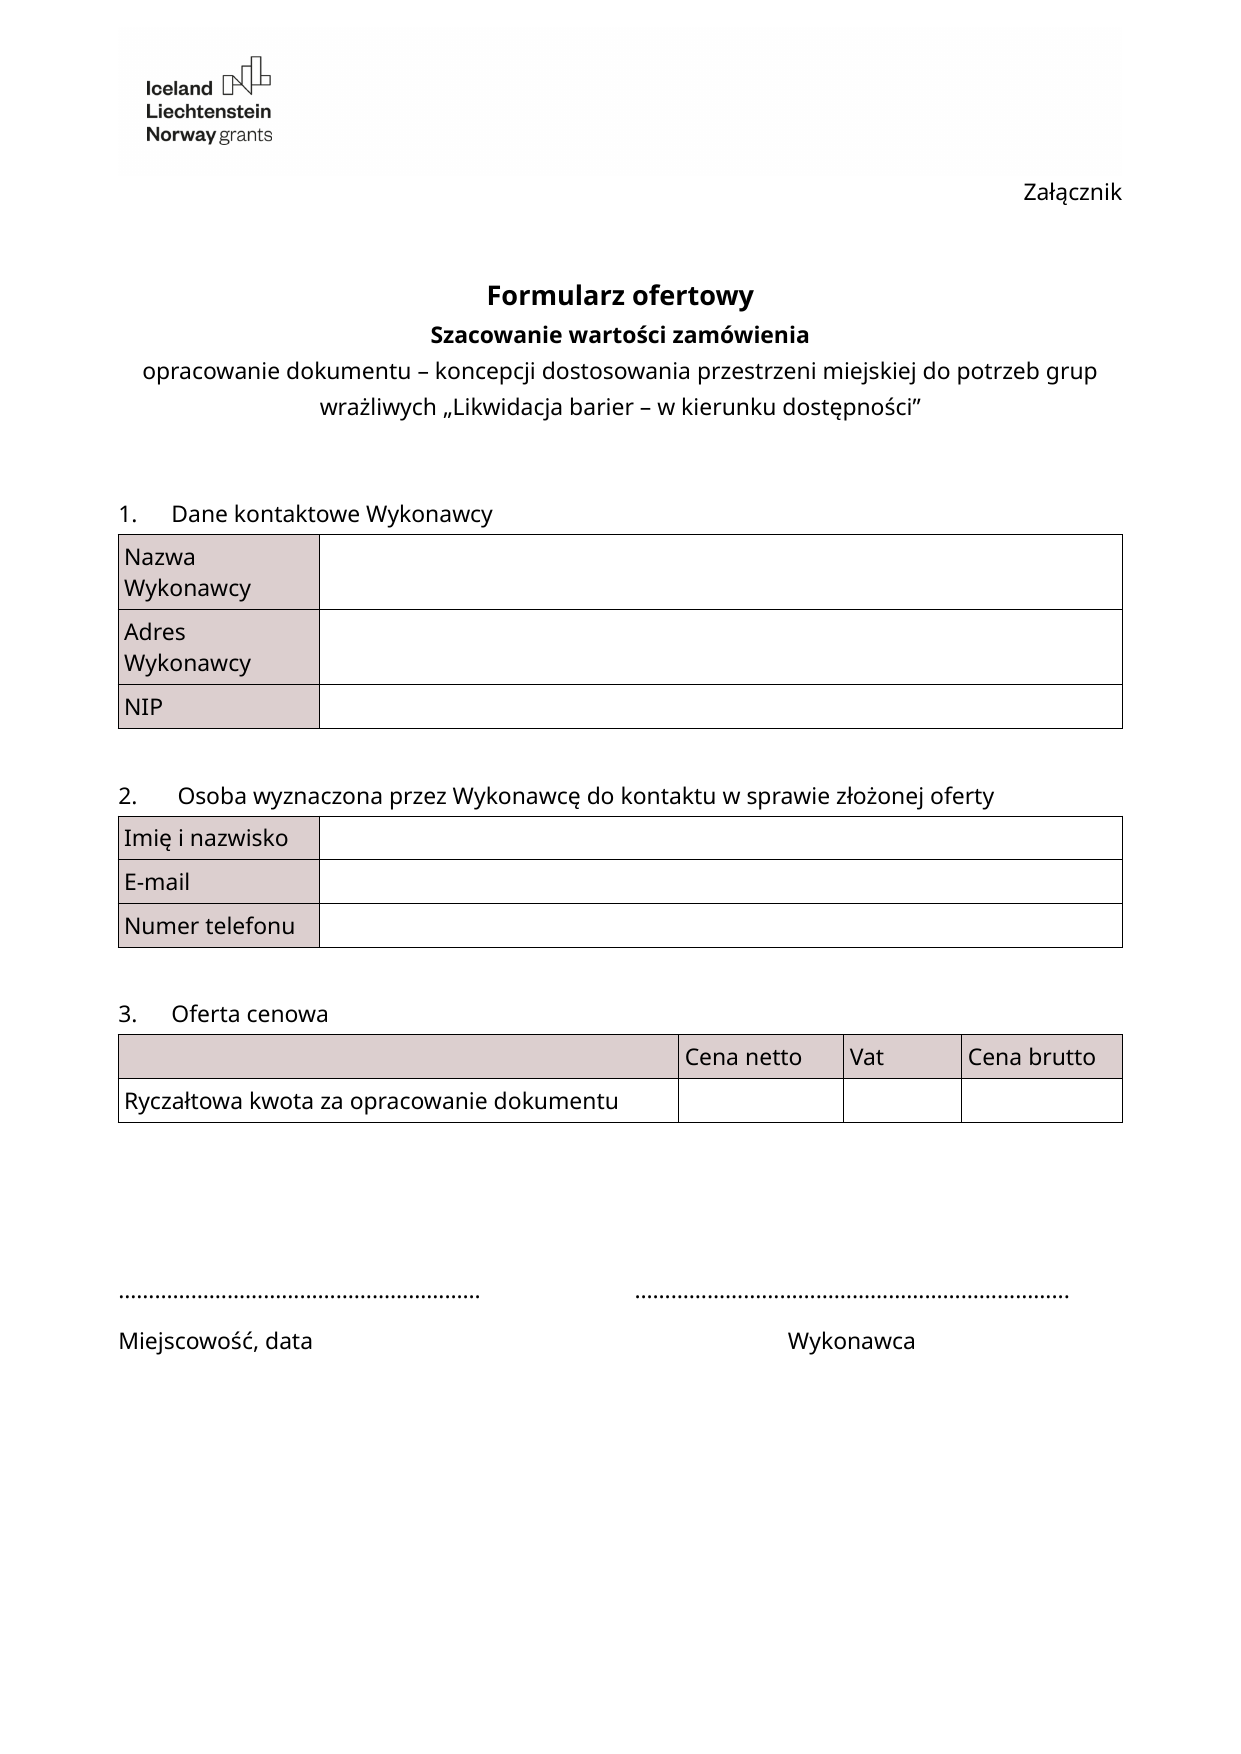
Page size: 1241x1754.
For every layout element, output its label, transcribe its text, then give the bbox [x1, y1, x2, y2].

table_cell [320, 610, 1122, 684]
table_header Imię i nazwisko [119, 817, 319, 859]
list Dane kontaktowe Wykonawcy [118, 498, 1122, 529]
text …………………………………………………… ……………………………………………………………... [118, 1274, 1122, 1306]
text Załącznik [118, 176, 1122, 207]
table_cell [962, 1079, 1122, 1122]
table_cell [320, 860, 1122, 903]
table_header Vat [844, 1035, 961, 1078]
list Oferta cenowa [118, 998, 1122, 1029]
text Miejscowość, data Wykonawca [118, 1325, 1122, 1356]
text opracowanie dokumentu – koncepcji dostosowania przestrzeni miejskiej do potrzeb grup wrażliwych „Likwidacja barier – w kierunku dostępności” [118, 355, 1122, 422]
table_cell Adres Wykonawcy [119, 610, 319, 684]
table_header Cena brutto [962, 1035, 1122, 1078]
table_cell [844, 1079, 961, 1122]
table_cell E-mail [119, 860, 319, 903]
table_cell [320, 904, 1122, 947]
table_header [320, 817, 1122, 859]
table_header [119, 1035, 678, 1078]
table_cell Numer telefonu [119, 904, 319, 947]
table_cell [320, 685, 1122, 728]
text Formularz ofertowy [118, 277, 1122, 313]
table_cell NIP [119, 685, 319, 728]
table_header [320, 535, 1122, 609]
table_cell Ryczałtowa kwota za opracowanie dokumentu [119, 1079, 678, 1122]
list Osoba wyznaczona przez Wykonawcę do kontaktu w sprawie złożonej oferty [118, 779, 1122, 811]
table_header Nazwa Wykonawcy [119, 535, 319, 609]
table_cell [679, 1079, 843, 1122]
text Szacowanie wartości zamówienia [118, 319, 1122, 350]
table_header Cena netto [679, 1035, 843, 1078]
